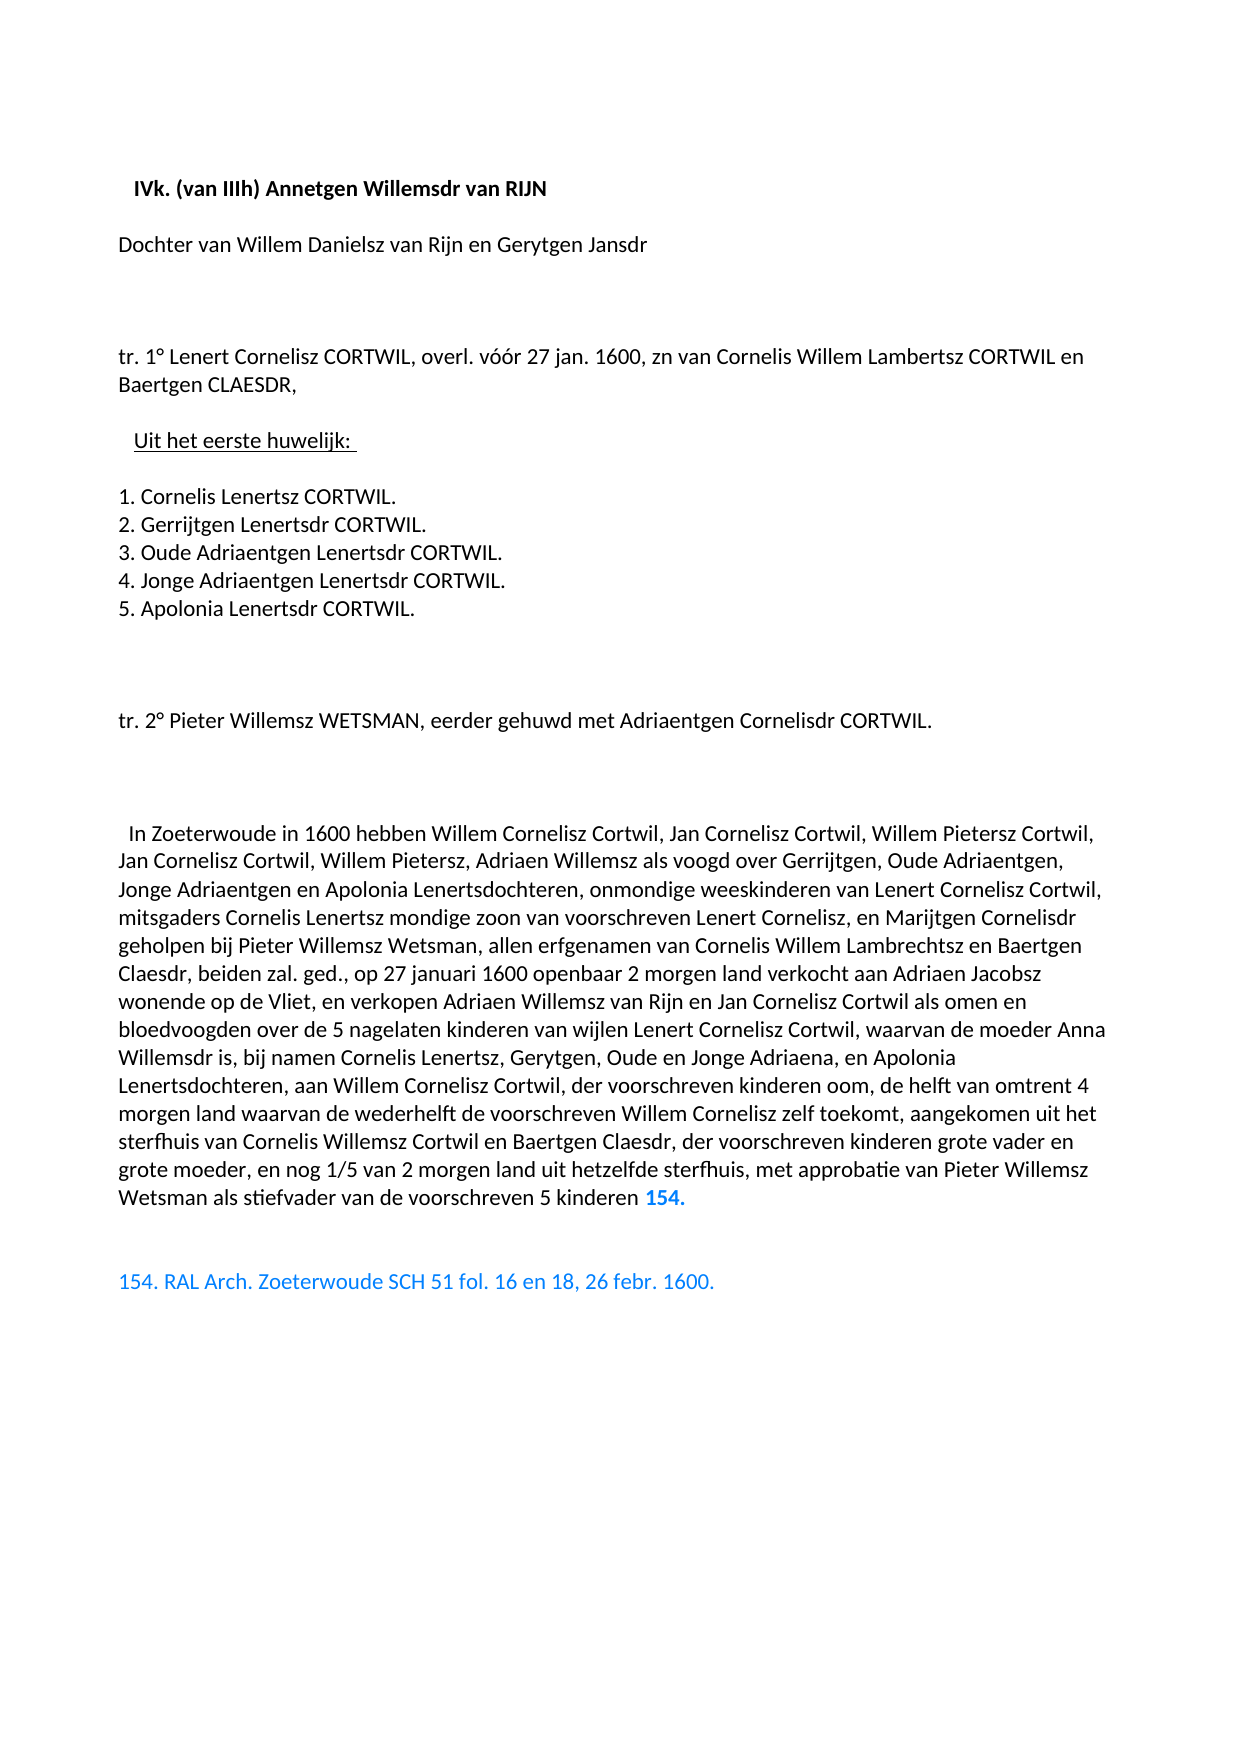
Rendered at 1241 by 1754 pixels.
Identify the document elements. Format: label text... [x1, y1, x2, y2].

text In Zoeterwoude in 1600 hebben Willem Cornelisz Cortwil, Jan Cornelisz Cortwil, Willem Pietersz Cortwil, Jan Cornelisz Cortwil, Willem Pietersz, Adriaen Willemsz als voogd over Gerrijtgen, Oude Adriaentgen, Jonge Adriaentgen en Apolonia Lenertsdochteren, onmondige weeskinderen van Lenert Cornelisz Cortwil, mitsgaders Cornelis Lenertsz mondige zoon van voorschreven Lenert Cornelisz, en Marijtgen Cornelisdr geholpen bij Pieter Willemsz Wetsman, allen erfgenamen van Cornelis Willem Lambrechtsz en Baertgen Claesdr, beiden zal. ged., op 27 januari 1600 openbaar 2 morgen land verkocht aan Adriaen Jacobsz wonende op de Vliet, en verkopen Adriaen Willemsz van Rijn en Jan Cornelisz Cortwil als omen en bloedvoogden over de 5 nagelaten kinderen van wijlen Lenert Cornelisz Cortwil, waarvan de moeder Anna Willemsdr is, bij namen Cornelis Lenertsz, Gerytgen, Oude en Jonge Adriaena, en Apolonia Lenertsdochteren, aan Willem Cornelisz Cortwil, der voorschreven kinderen oom, de helft van omtrent 4 morgen land waarvan de wederhelft de voorschreven Willem Cornelisz zelf toekomt, aangekomen uit het sterfhuis van Cornelis Willemsz Cortwil en Baertgen Claesdr, der voorschreven kinderen grote vader en grote moeder, en nog 1/5 van 2 morgen land uit hetzelfde sterfhuis, met approbatie van Pieter Willemsz Wetsman als stiefvader van de voorschreven 5 kinderen 154. [118, 819, 1122, 1211]
text 154. RAL Arch. Zoeterwoude SCH 51 fol. 16 en 18, 26 febr. 1600. [118, 1267, 1122, 1295]
text IVk. (van IIIh) Annetgen Willemsdr van RIJN [118, 174, 1122, 202]
text 5. Apolonia Lenertsdr CORTWIL. [118, 594, 1122, 622]
text 4. Jonge Adriaentgen Lenertsdr CORTWIL. [118, 566, 1122, 594]
text tr. 2° Pieter Willemsz WETSMAN, eerder gehuwd met Adriaentgen Cornelisdr CORTWIL. [118, 707, 1122, 734]
text 2. Gerrijtgen Lenertsdr CORTWIL. [118, 510, 1122, 538]
text Dochter van Willem Danielsz van Rijn en Gerytgen Jansdr [118, 230, 1122, 258]
text 3. Oude Adriaentgen Lenertsdr CORTWIL. [118, 538, 1122, 566]
text tr. 1° Lenert Cornelisz CORTWIL, overl. vóór 27 jan. 1600, zn van Cornelis Willem Lambertsz CORTWIL en Baertgen CLAESDR, [118, 342, 1122, 398]
text 1. Cornelis Lenertsz CORTWIL. [118, 482, 1122, 510]
text Uit het eerste huwelijk: [118, 426, 1122, 454]
